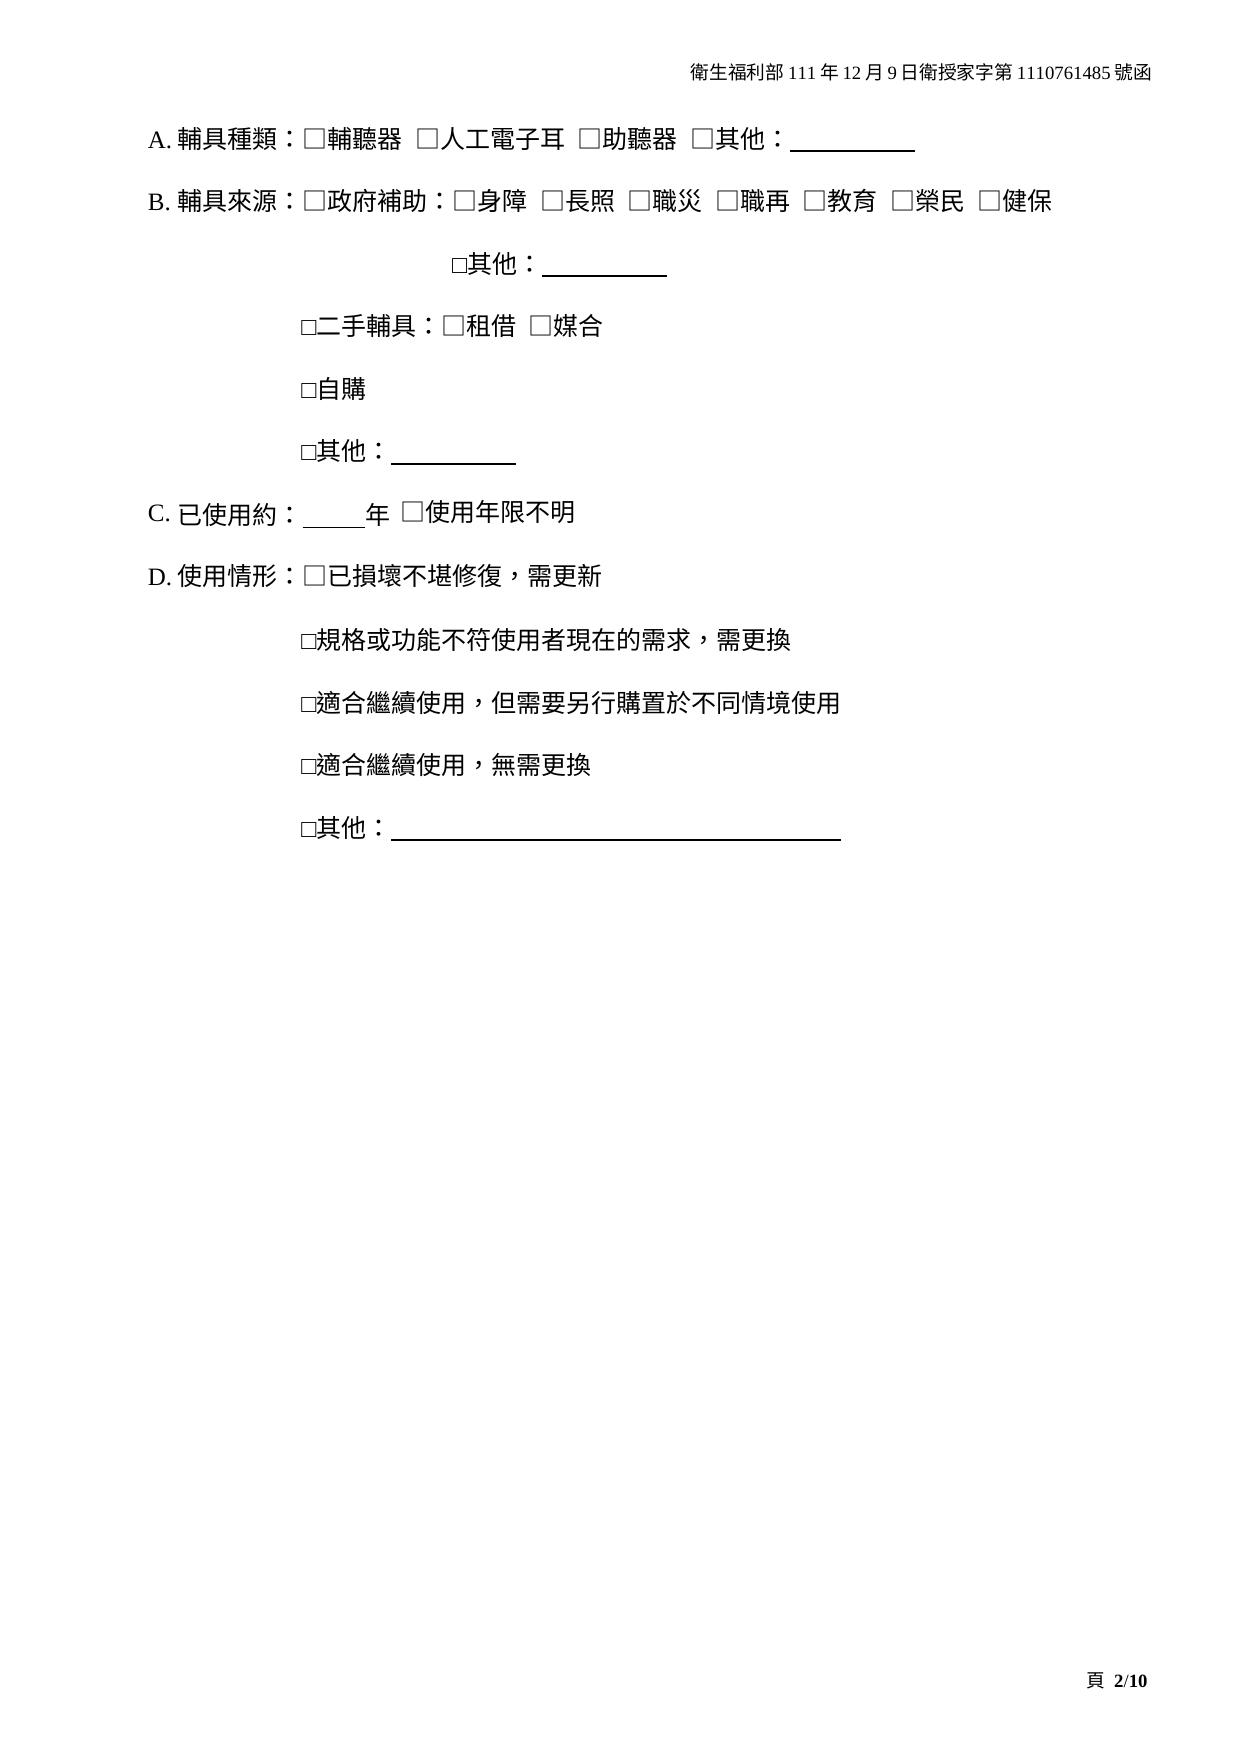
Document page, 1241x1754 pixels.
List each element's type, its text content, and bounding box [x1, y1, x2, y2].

text □適合繼續使用，但需要另行購置於不同情境使用 [301, 658, 1152, 721]
text □規格或功能不符使用者現在的需求，需更換 [301, 596, 1152, 658]
list 輔具種類：□輔聽器 □人工電子耳 □助聽器 □其他： [148, 96, 1152, 158]
text □自購 [301, 346, 1152, 408]
text □其他： [301, 783, 1152, 846]
list 已使用約： 年 □使用年限不明 [148, 471, 1152, 533]
list 使用情形：□已損壞不堪修復，需更新 [148, 533, 1152, 596]
text □其他： [301, 408, 1152, 471]
text □適合繼續使用，無需更換 [301, 721, 1152, 783]
text □二手輔具：□租借 □媒合 [301, 283, 1152, 346]
list 輔具來源：□政府補助：□身障 □長照 □職災 □職再 □教育 □榮民 □健保 [148, 158, 1152, 221]
text □其他： [452, 221, 1152, 283]
